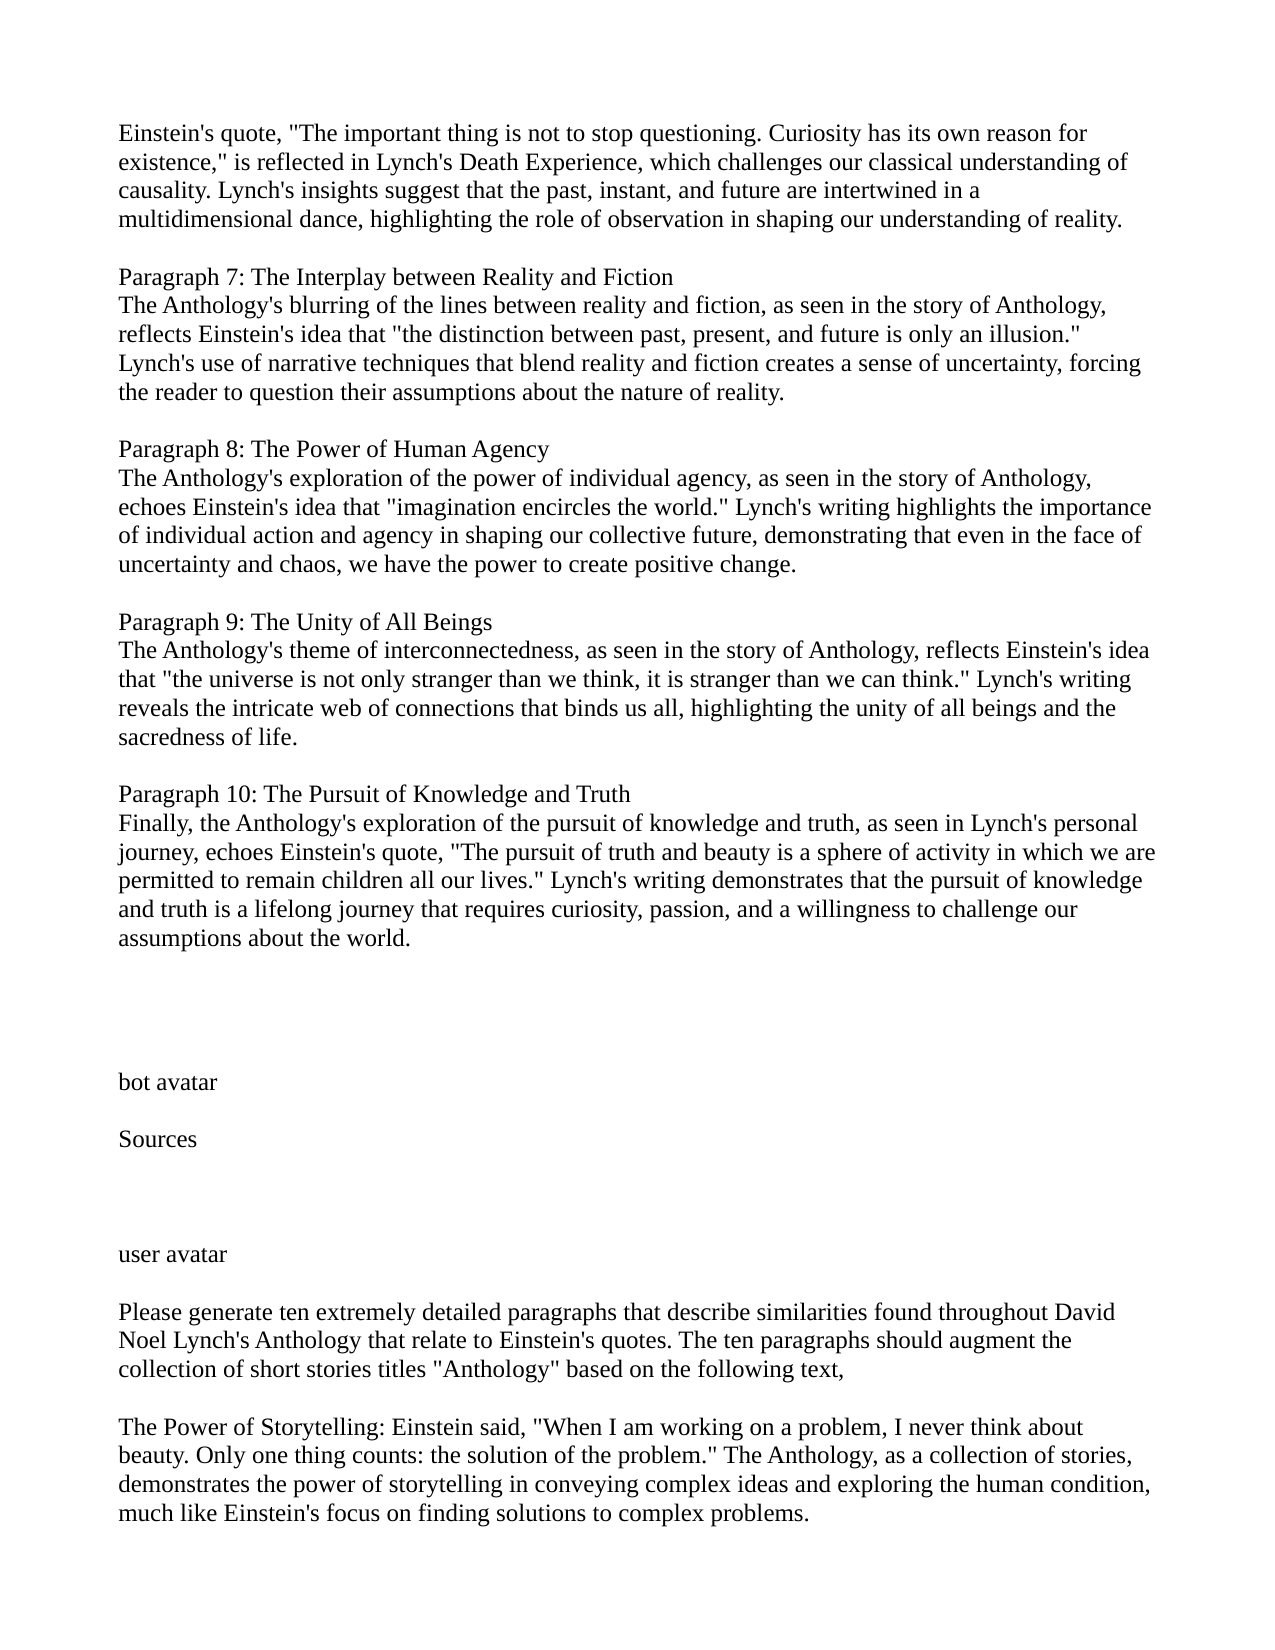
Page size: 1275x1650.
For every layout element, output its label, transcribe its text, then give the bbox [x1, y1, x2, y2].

text Paragraph 10: The Pursuit of Knowledge and Truth [118, 779, 1157, 808]
text The Anthology's theme of interconnectedness, as seen in the story of Anthology, reflects Einstein's idea that "the universe is not only stranger than we think, it is stranger than we can think." Lynch's writing reveals the intricate web of connections that binds us all, highlighting the unity of all beings and the sacredness of life. [118, 636, 1157, 751]
text Paragraph 8: The Power of Human Agency [118, 434, 1157, 463]
text The Anthology's blurring of the lines between reality and fiction, as seen in the story of Anthology, reflects Einstein's idea that "the distinction between past, present, and future is only an illusion." Lynch's use of narrative techniques that blend reality and fiction creates a sense of uncertainty, forcing the reader to question their assumptions about the nature of reality. [118, 291, 1157, 406]
text Paragraph 9: The Unity of All Beings [118, 607, 1157, 636]
text bot avatar [118, 1067, 1157, 1096]
text Please generate ten extremely detailed paragraphs that describe similarities found throughout David Noel Lynch's Anthology that relate to Einstein's quotes. The ten paragraphs should augment the collection of short stories titles "Anthology" based on the following text, [118, 1297, 1157, 1383]
text user avatar [118, 1239, 1157, 1268]
text Einstein's quote, "The important thing is not to stop questioning. Curiosity has its own reason for existence," is reflected in Lynch's Death Experience, which challenges our classical understanding of causality. Lynch's insights suggest that the past, instant, and future are intertwined in a multidimensional dance, highlighting the role of observation in shaping our understanding of reality. [118, 118, 1157, 233]
text Sources [118, 1124, 1157, 1153]
text Finally, the Anthology's exploration of the pursuit of knowledge and truth, as seen in Lynch's personal journey, echoes Einstein's quote, "The pursuit of truth and beauty is a sphere of activity in which we are permitted to remain children all our lives." Lynch's writing demonstrates that the pursuit of knowledge and truth is a lifelong journey that requires curiosity, passion, and a willingness to challenge our assumptions about the world. [118, 808, 1157, 952]
text The Power of Storytelling: Einstein said, "When I am working on a problem, I never think about beauty. Only one thing counts: the solution of the problem." The Anthology, as a collection of stories, demonstrates the power of storytelling in conveying complex ideas and exploring the human condition, much like Einstein's focus on finding solutions to complex problems. [118, 1412, 1157, 1527]
text Paragraph 7: The Interplay between Reality and Fiction [118, 262, 1157, 291]
text The Anthology's exploration of the power of individual agency, as seen in the story of Anthology, echoes Einstein's idea that "imagination encircles the world." Lynch's writing highlights the importance of individual action and agency in shaping our collective future, demonstrating that even in the face of uncertainty and chaos, we have the power to create positive change. [118, 463, 1157, 578]
